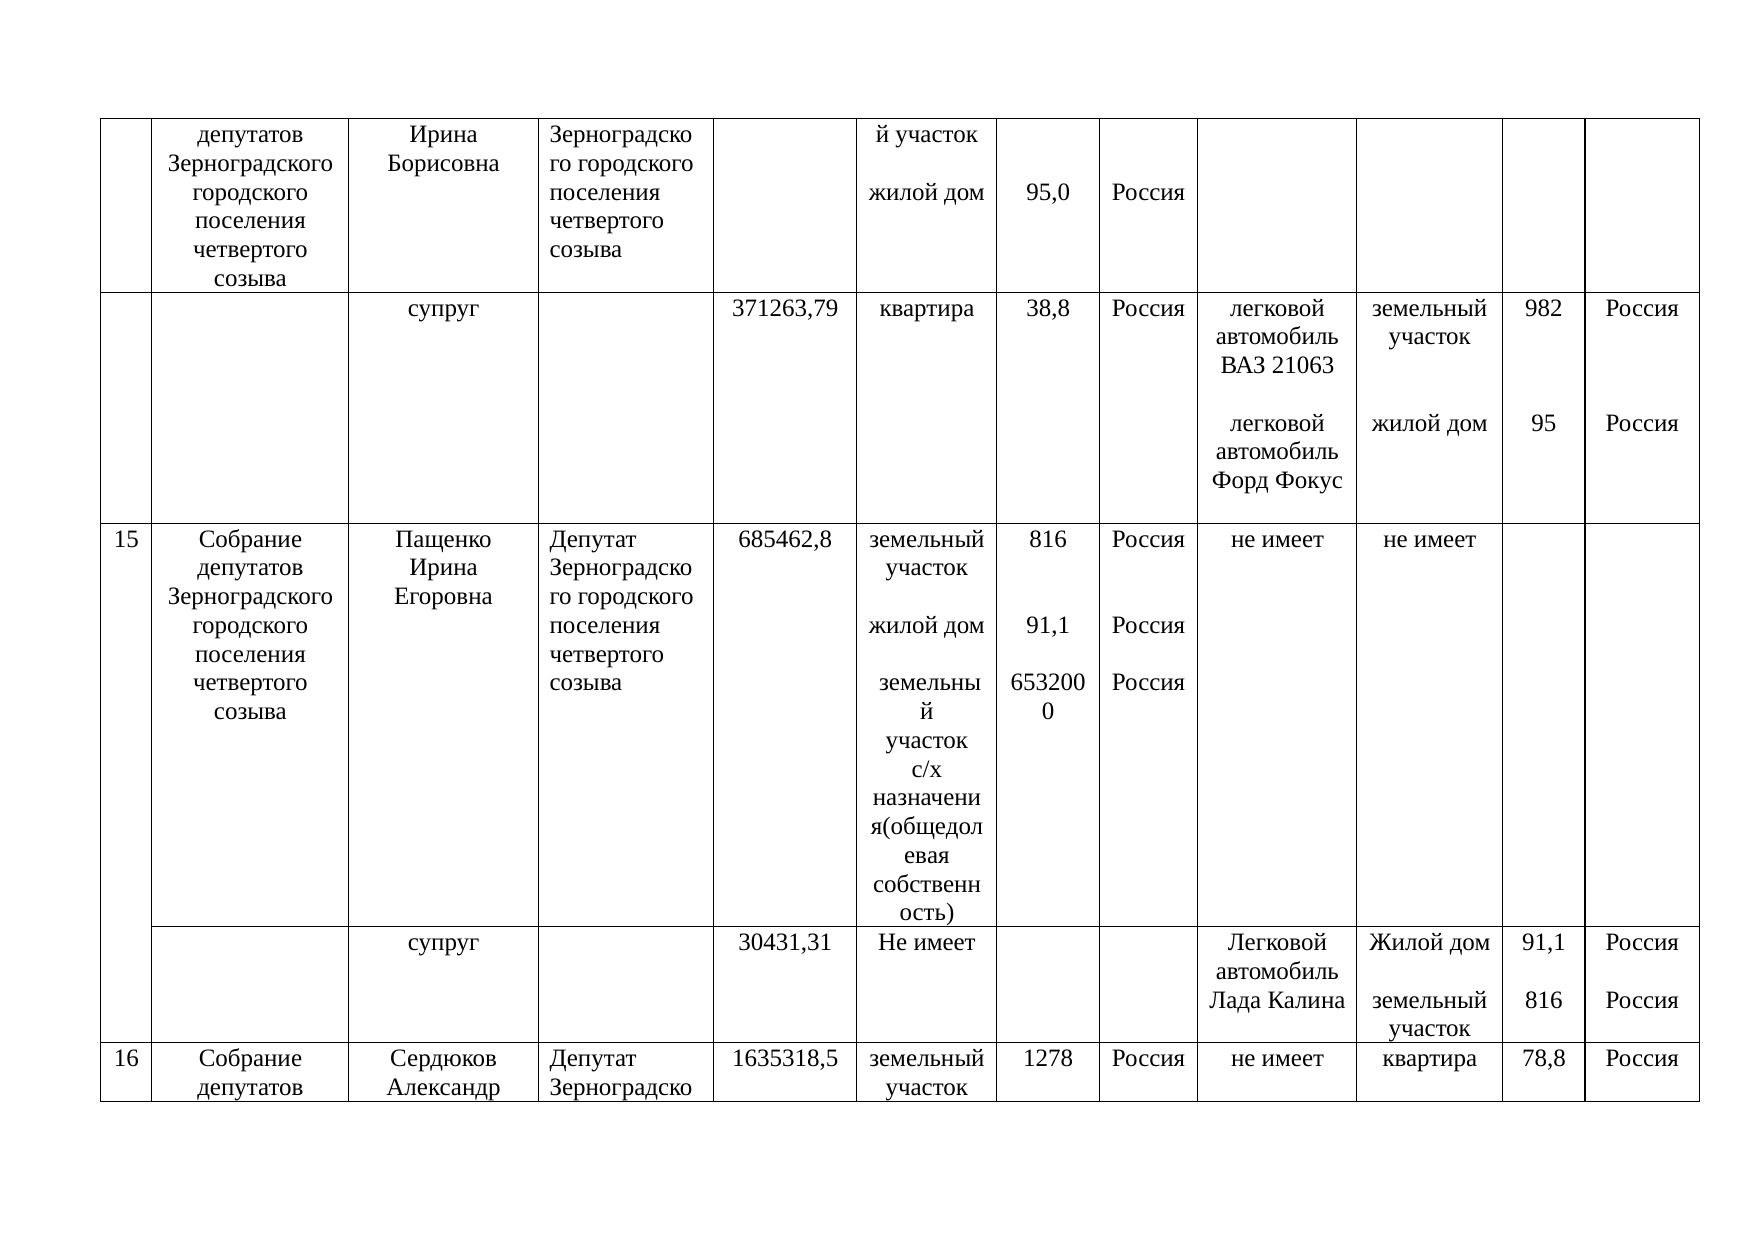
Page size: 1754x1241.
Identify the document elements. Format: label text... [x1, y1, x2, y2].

table_cell Россия [1100, 293, 1197, 523]
table_cell [1357, 119, 1502, 292]
table_cell Ирина Борисовна [349, 119, 538, 292]
table_cell Депутат Зерноградского городского поселения четвертого созыва [539, 524, 713, 926]
table_cell [152, 293, 348, 523]
table_cell легковой автомобиль ВАЗ 21063 легковой автомобиль Форд Фокус [1198, 293, 1356, 523]
table_cell 1278 [997, 1043, 1099, 1101]
table_cell не имеет [1198, 1043, 1356, 1101]
table_cell [101, 119, 151, 292]
table_cell земельный участок жилой дом земельный участок с/х назначения(общедолевая собственность) [857, 524, 996, 926]
table_cell [997, 927, 1099, 1042]
table_cell [1586, 524, 1699, 926]
table_cell 982 95 [1503, 293, 1584, 523]
table_cell 78,8 [1503, 1043, 1584, 1101]
table_cell Россия [1586, 1043, 1699, 1101]
table_cell Зерноградского городского поселения четвертого созыва [539, 119, 713, 292]
table_cell Пащенко Ирина Егоровна [349, 524, 538, 926]
table_cell 15 [101, 524, 151, 1042]
table_cell Собрание депутатов Зерноградского городского поселения четвертого созыва [152, 524, 348, 926]
table_cell квартира [1357, 1043, 1502, 1101]
table_cell земельный участок [857, 1043, 996, 1101]
table_cell 30431,31 [714, 927, 856, 1042]
table_cell супруг [349, 927, 538, 1042]
table_cell [539, 293, 713, 523]
table_cell 685462,8 [714, 524, 856, 926]
table_cell [1100, 927, 1197, 1042]
table_cell Россия Россия [1586, 293, 1699, 523]
table_cell 371263,79 [714, 293, 856, 523]
table_cell [152, 927, 348, 1042]
table_cell 816 91,1 6532000 [997, 524, 1099, 926]
table_cell не имеет [1357, 524, 1502, 926]
table_cell Собрание депутатов [152, 1043, 348, 1101]
table_cell Не имеет [857, 927, 996, 1042]
table_cell не имеет [1198, 524, 1356, 926]
table_cell [1503, 524, 1584, 926]
table_cell Россия [1100, 1043, 1197, 1101]
table_cell й участок жилой дом [857, 119, 996, 292]
table_cell 1635318,5 [714, 1043, 856, 1101]
table_cell Легковой автомобиль Лада Калина [1198, 927, 1356, 1042]
table_cell Россия [1100, 119, 1197, 292]
table_cell 16 [101, 1043, 151, 1101]
table_cell [539, 927, 713, 1042]
table_cell Россия Россия Россия [1100, 524, 1197, 926]
table_cell 38,8 [997, 293, 1099, 523]
table_cell Жилой дом земельный участок [1357, 927, 1502, 1042]
table_cell [101, 293, 151, 523]
table_cell 95,0 [997, 119, 1099, 292]
table_cell земельный участок жилой дом [1357, 293, 1502, 523]
table_cell Сердюков Александр [349, 1043, 538, 1101]
table_cell квартира [857, 293, 996, 523]
table_cell [714, 119, 856, 292]
table_cell супруг [349, 293, 538, 523]
table_cell Депутат Зерноградско [539, 1043, 713, 1101]
table_cell Россия Россия [1586, 927, 1699, 1042]
table_cell [1198, 119, 1356, 292]
table_cell 91,1 816 [1503, 927, 1584, 1042]
table_cell [1586, 119, 1699, 292]
table_cell [1503, 119, 1584, 292]
table_cell депутатов Зерноградского городского поселения четвертого созыва [152, 119, 348, 292]
